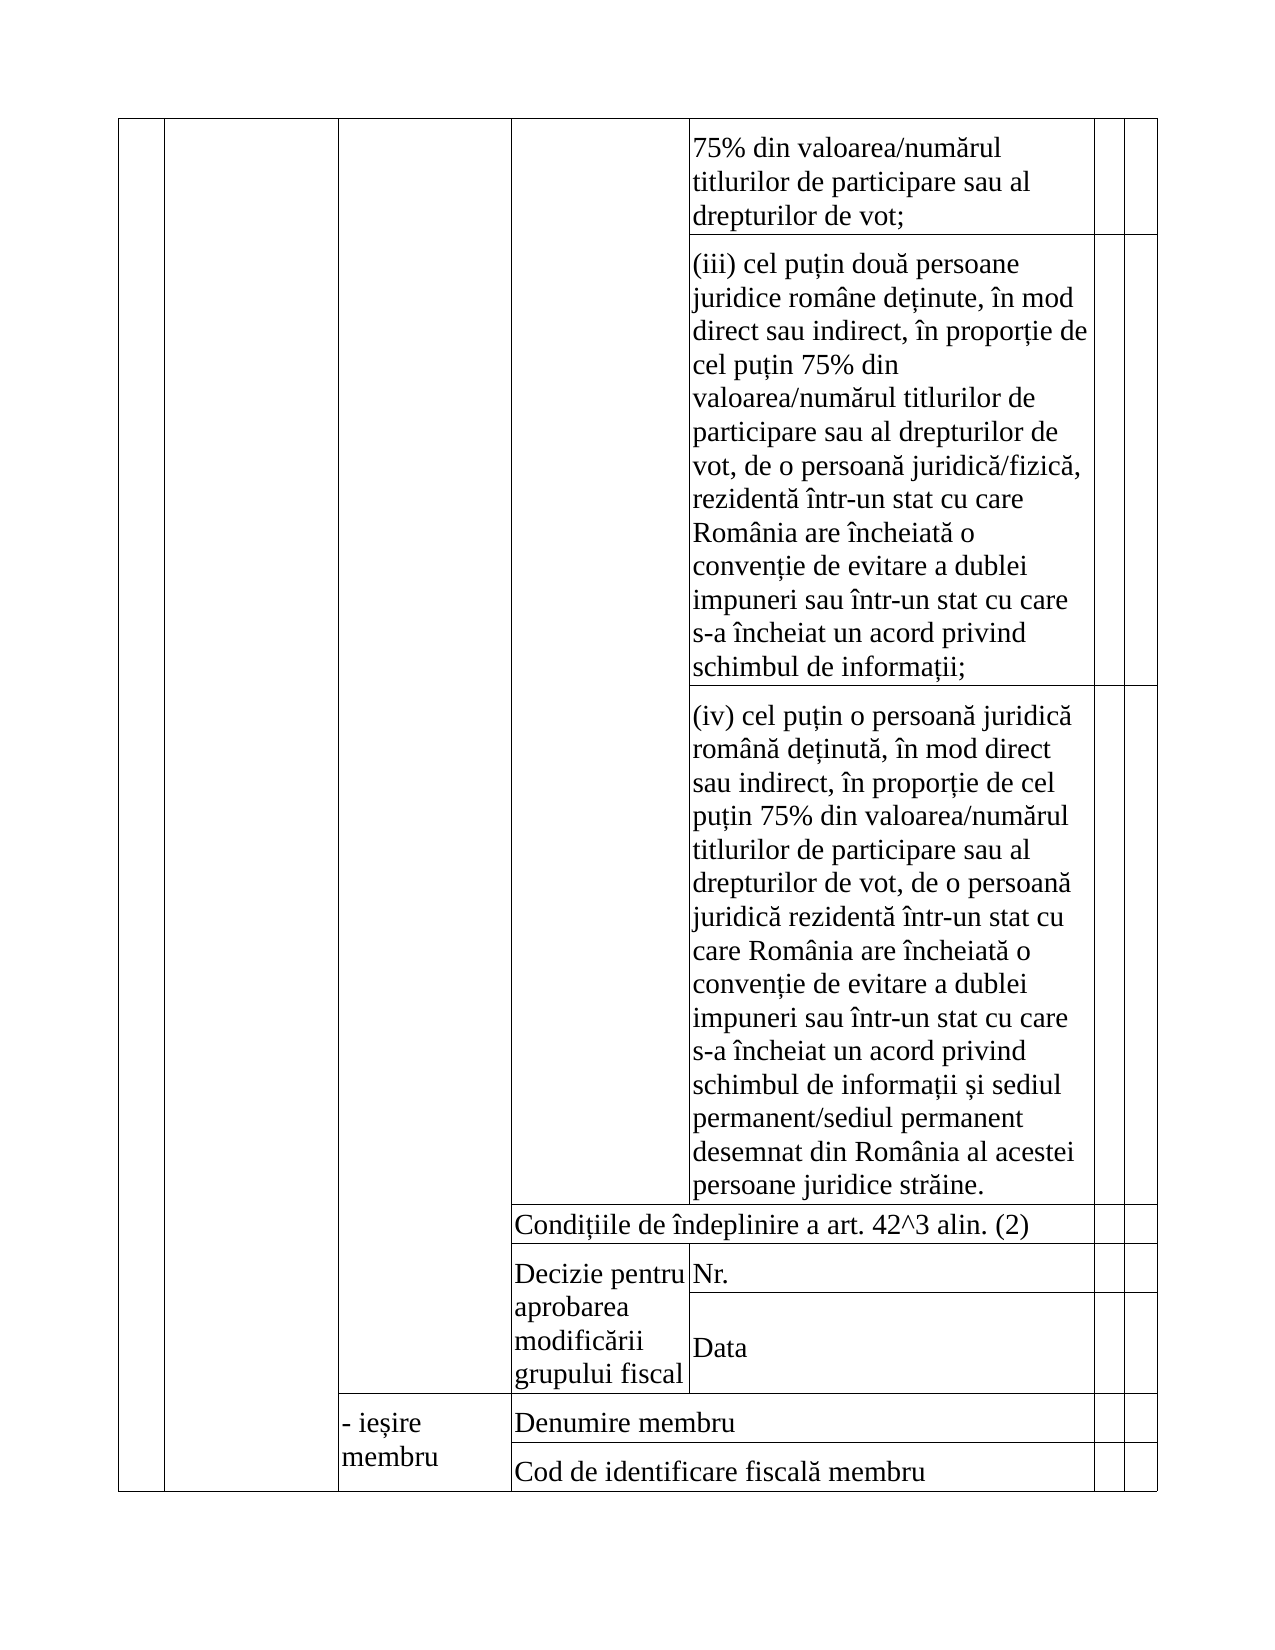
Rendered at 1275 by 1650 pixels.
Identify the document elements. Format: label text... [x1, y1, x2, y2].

table_cell [1095, 235, 1124, 685]
table_cell (iv) cel puțin o persoană juridică română deținută, în mod direct sau indirect, în proporție de cel puțin 75% din valoarea/numărul titlurilor de participare sau al drepturilor de vot, de o persoană juridică rezidentă într-un stat cu care România are încheiată o convenție de evitare a dublei impuneri sau într-un stat cu care s-a încheiat un acord privind schimbul de informații și sediul permanent/sediul permanent desemnat din România al acestei persoane juridice străine. [690, 686, 1094, 1204]
table_cell Denumire membru [512, 1394, 1094, 1442]
table_cell [1095, 1394, 1124, 1442]
table_cell [1125, 1394, 1157, 1442]
table_cell Decizie pentru aprobarea modificării grupului fiscal [512, 1244, 689, 1393]
table_cell Condițiile de îndeplinire a art. 42^3 alin. (2) [512, 1205, 1094, 1243]
table_cell [1095, 1293, 1124, 1393]
table_cell [1125, 1293, 1157, 1393]
table_cell [339, 119, 511, 1393]
table_cell [1125, 1244, 1157, 1292]
table_cell [165, 119, 338, 1491]
table_cell [1095, 119, 1124, 234]
table_cell 75% din valoarea/numărul titlurilor de participare sau al drepturilor de vot; [690, 119, 1094, 234]
table_cell [119, 119, 164, 1491]
table_cell [1125, 1205, 1157, 1243]
table_cell [1095, 1244, 1124, 1292]
table_cell [1125, 1443, 1157, 1491]
table_cell [1125, 119, 1157, 234]
table_cell [1095, 1443, 1124, 1491]
table_cell - ieșire membru [339, 1394, 511, 1491]
table_cell [1125, 235, 1157, 685]
table_cell [1125, 686, 1157, 1204]
table_cell Nr. [690, 1244, 1094, 1292]
table_cell (iii) cel puțin două persoane juridice române deținute, în mod direct sau indirect, în proporție de cel puțin 75% din valoarea/numărul titlurilor de participare sau al drepturilor de vot, de o persoană juridică/fizică, rezidentă într-un stat cu care România are încheiată o convenție de evitare a dublei impuneri sau într-un stat cu care s-a încheiat un acord privind schimbul de informații; [690, 235, 1094, 685]
table_cell [1095, 686, 1124, 1204]
table_cell Data [690, 1293, 1094, 1393]
table_cell Cod de identificare fiscală membru [512, 1443, 1094, 1491]
table_cell [512, 119, 689, 1204]
table_cell [1095, 1205, 1124, 1243]
